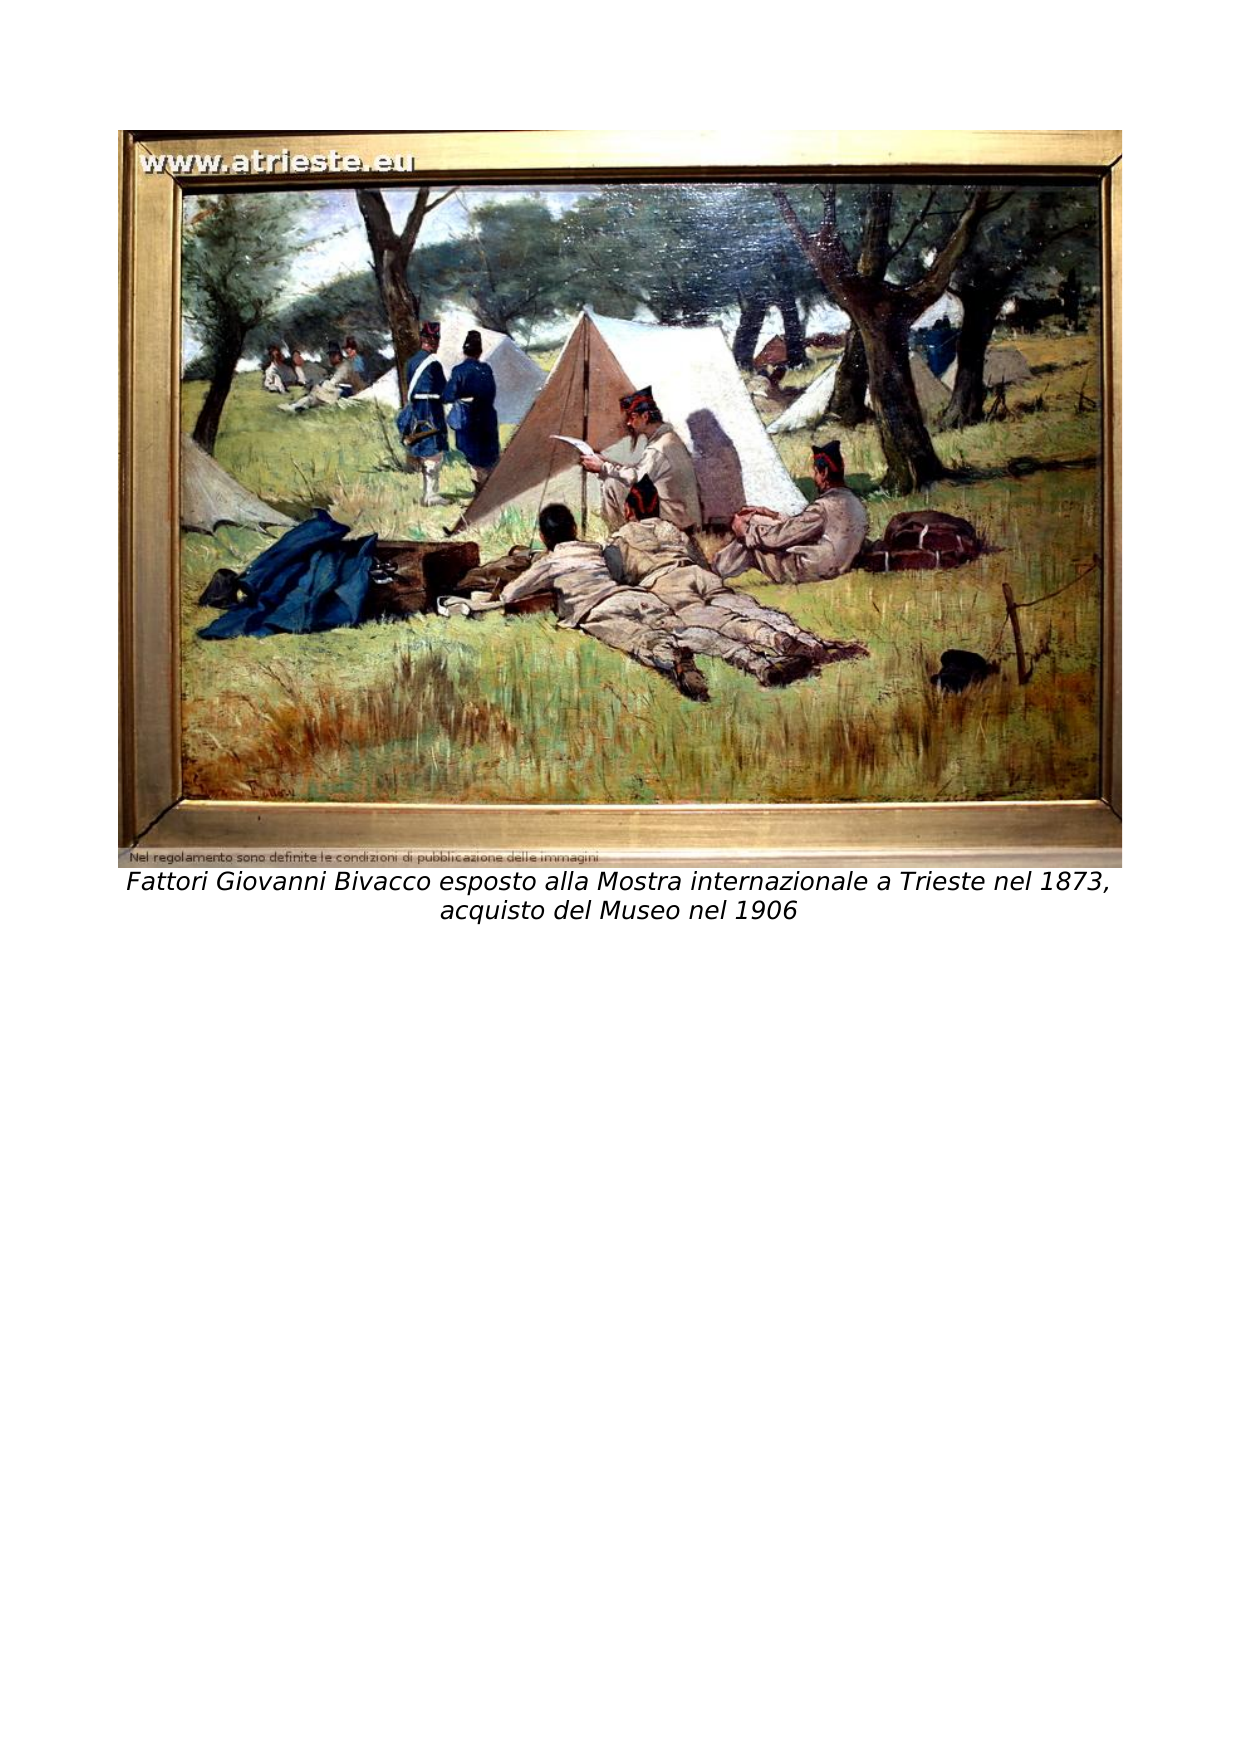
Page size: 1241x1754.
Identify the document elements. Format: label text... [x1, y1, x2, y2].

text Fattori Giovanni Bivacco esposto alla Mostra internazionale a Trieste nel 1873, acquisto del Museo nel 1906 [118, 868, 1122, 926]
picture [118, 130, 1123, 868]
